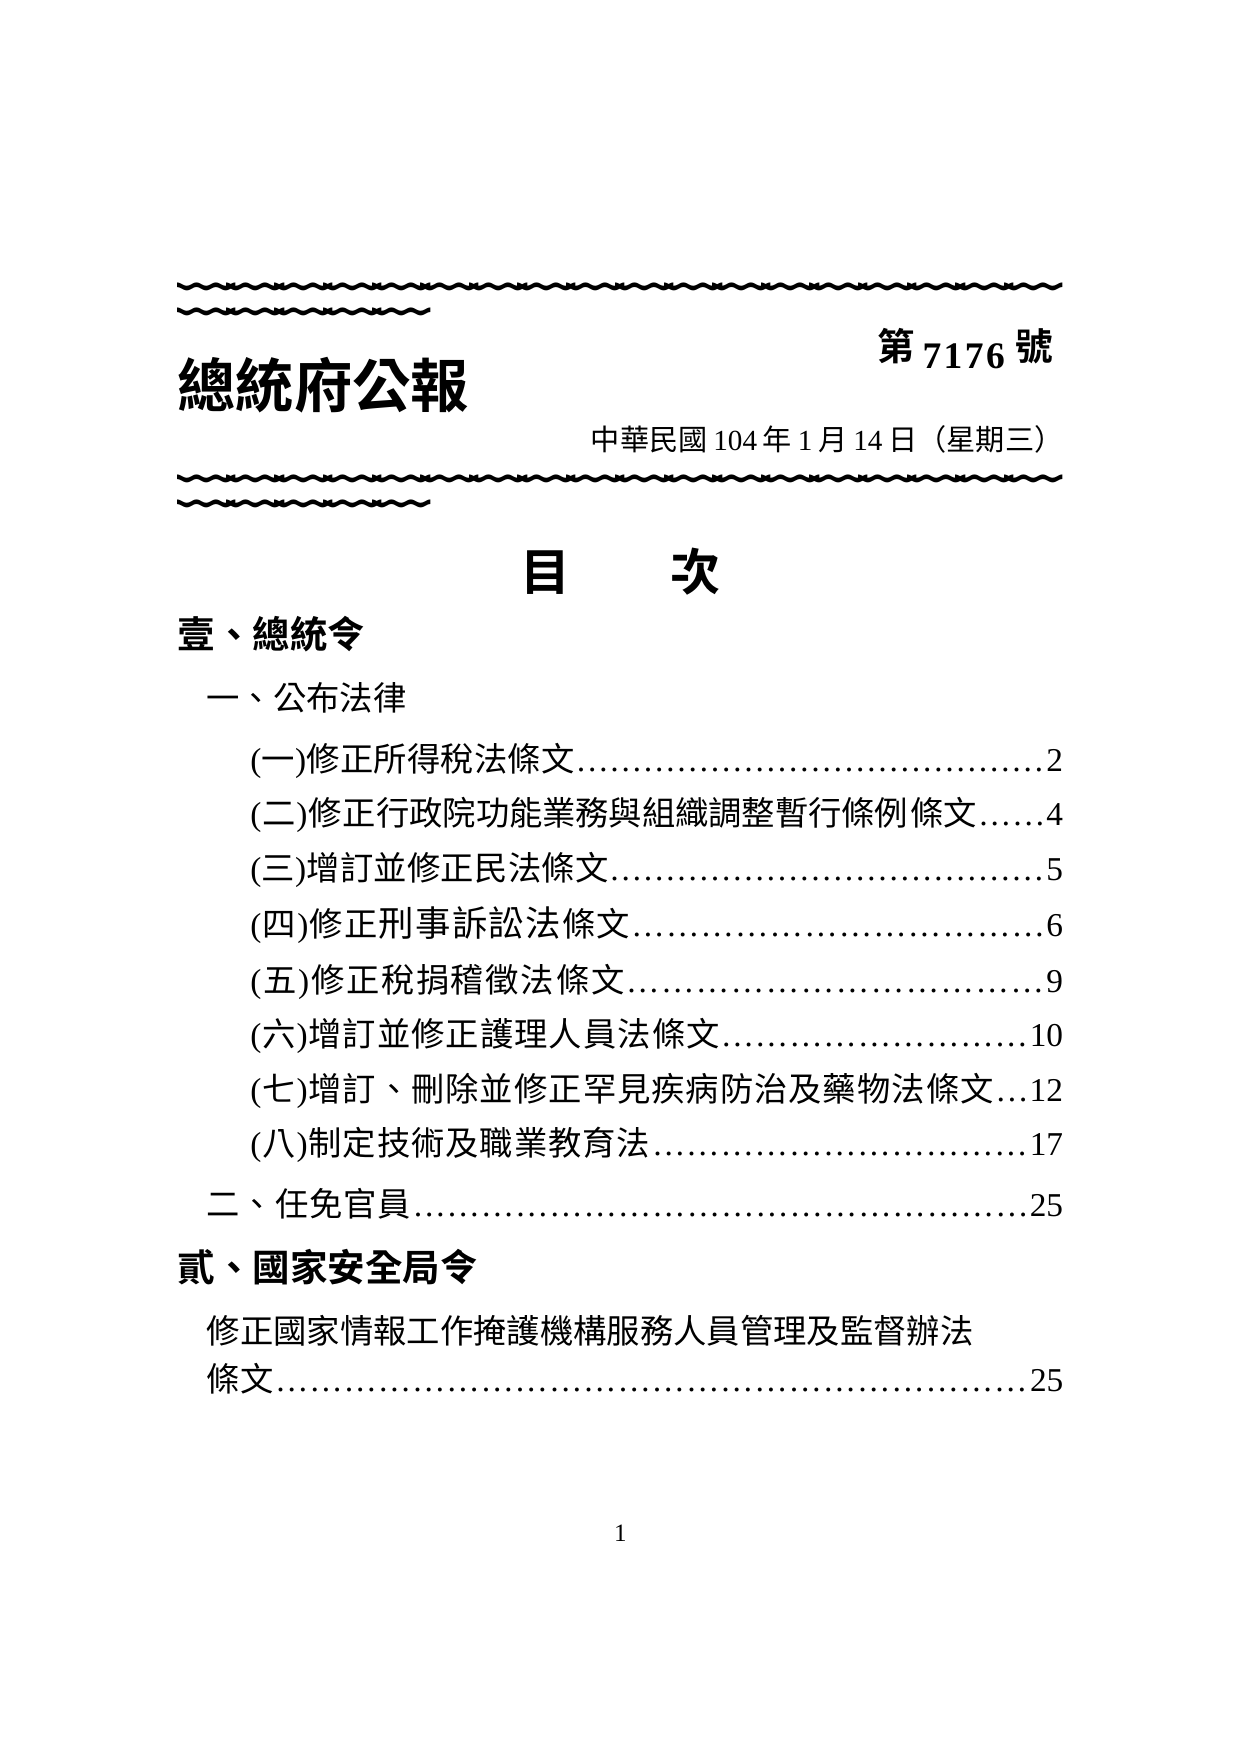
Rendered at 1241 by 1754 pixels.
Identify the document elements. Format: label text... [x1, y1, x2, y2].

text 貳、國家安全局令 [177, 1238, 1063, 1292]
text 中華民國104年1月14日（星期三） [177, 420, 1063, 457]
text 二、任免官員………………………………………………25 [206, 1177, 1063, 1226]
text (七)增訂、刪除並修正罕見疾病防治及藥物法條文…12 [250, 1062, 1063, 1111]
text (六)增訂並修正護理人員法條文………………………10 [250, 1008, 1063, 1056]
text (二)修正行政院功能業務與組織調整暫行條例條文……4 [250, 787, 1063, 835]
text ﹏﹏﹏﹏﹏﹏﹏﹏﹏﹏﹏﹏﹏﹏﹏﹏﹏﹏﹏﹏﹏﹏﹏ [177, 457, 1063, 507]
text 一、公布法律 [206, 672, 1063, 720]
text 總統府公報 第7176號 [177, 316, 1063, 420]
text (五)修正稅捐稽徵法條文………………………………9 [250, 953, 1063, 1002]
text 條文…………………………………………………………25 [206, 1353, 1063, 1401]
text 壹、總統令 [177, 605, 1063, 659]
text (一)修正所得稅法條文……………………………………2 [250, 732, 1063, 781]
text 目 次 [177, 532, 1063, 605]
text (八)制定技術及職業教育法……………………………17 [250, 1117, 1063, 1165]
text (三)增訂並修正民法條文…………………………………5 [250, 841, 1063, 889]
text 修正國家情報工作掩護機構服務人員管理及監督辦法 [206, 1305, 1063, 1353]
text (四)修正刑事訴訟法條文………………………………6 [250, 896, 1063, 947]
text ﹏﹏﹏﹏﹏﹏﹏﹏﹏﹏﹏﹏﹏﹏﹏﹏﹏﹏﹏﹏﹏﹏﹏ [177, 266, 1063, 316]
